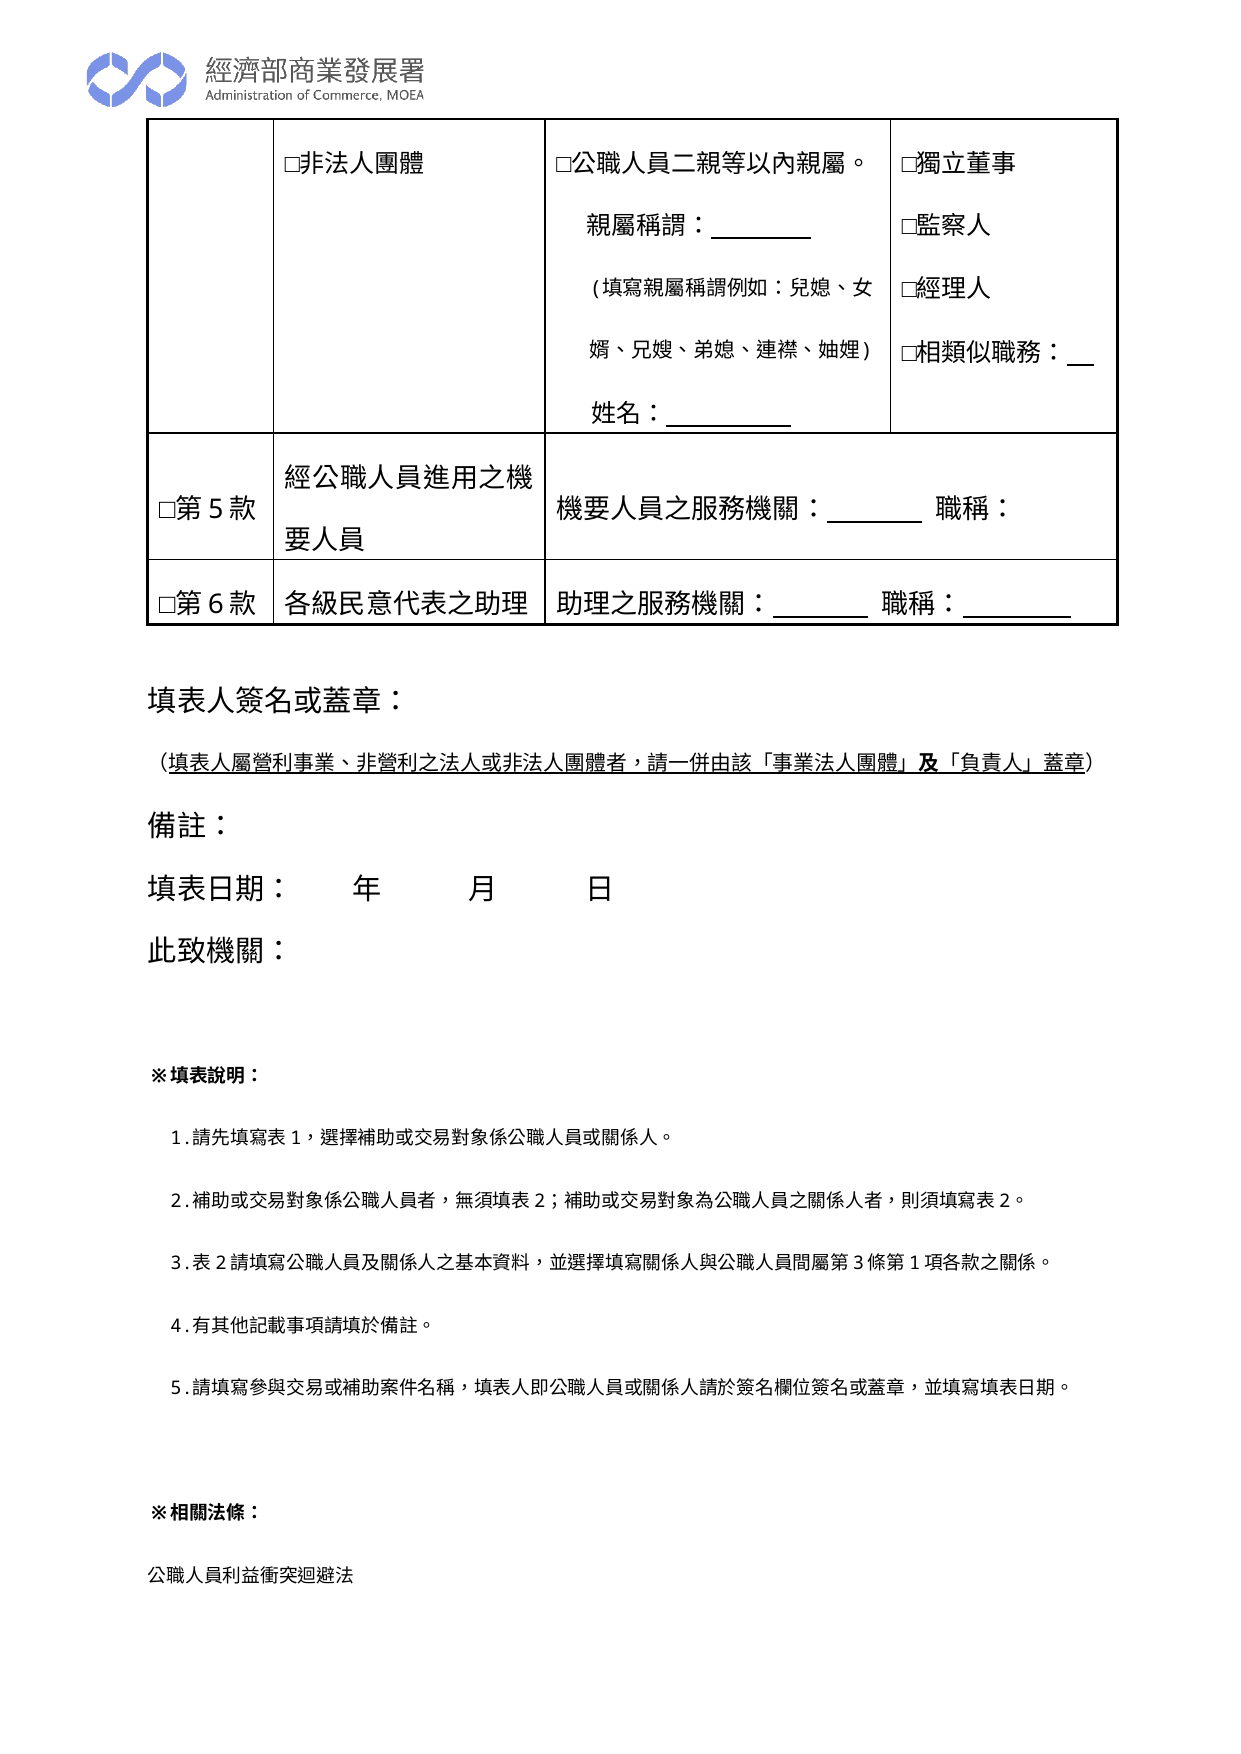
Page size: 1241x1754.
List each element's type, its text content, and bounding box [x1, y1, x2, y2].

text 備註： [148, 782, 1122, 845]
text ※填表說明： [148, 1032, 1122, 1095]
text 5.請填寫參與交易或補助案件名稱，填表人即公職人員或關係人請於簽名欄位簽名或蓋章，並填寫填表日期。 [148, 1345, 1216, 1407]
table_cell 機要人員之服務機關： 職稱： [546, 434, 1116, 559]
text （填表人屬營利事業、非營利之法人或非法人團體者，請一併由該「事業法人團體」及「負責人」蓋章） [148, 720, 1122, 782]
table_cell 各級民意代表之助理 [274, 560, 544, 623]
text 1.請先填寫表1，選擇補助或交易對象係公職人員或關係人。 [148, 1095, 1216, 1157]
table_cell 經公職人員進用之機要人員 [274, 434, 544, 559]
table_cell □獨立董事 □監察人 □經理人 □相類似職務： [891, 120, 1116, 432]
table_cell □公職人員二親等以內親屬。 親屬稱謂： (填寫親屬稱謂例如：兒媳、女婿、兄嫂、弟媳、連襟、妯娌) 姓名： [546, 120, 890, 432]
text 此致機關： [148, 907, 1122, 970]
text 公職人員利益衝突迴避法 [148, 1532, 1122, 1595]
text 4.有其他記載事項請填於備註。 [148, 1282, 1216, 1345]
table_cell □非法人團體 [274, 120, 544, 432]
text ※相關法條： [148, 1470, 1122, 1532]
table_cell [149, 120, 273, 432]
text 3.表2請填寫公職人員及關係人之基本資料，並選擇填寫關係人與公職人員間屬第3條第1項各款之關係。 [148, 1220, 1216, 1282]
table_cell 助理之服務機關： 職稱： [546, 560, 1116, 623]
text 填表人簽名或蓋章： [148, 657, 1122, 720]
table_cell □第5款 [149, 434, 273, 559]
text 2.補助或交易對象係公職人員者，無須填表2；補助或交易對象為公職人員之關係人者，則須填寫表2。 [148, 1157, 1216, 1220]
text 填表日期： 年 月 日 [148, 845, 1122, 907]
table_cell □第6款 [149, 560, 273, 623]
